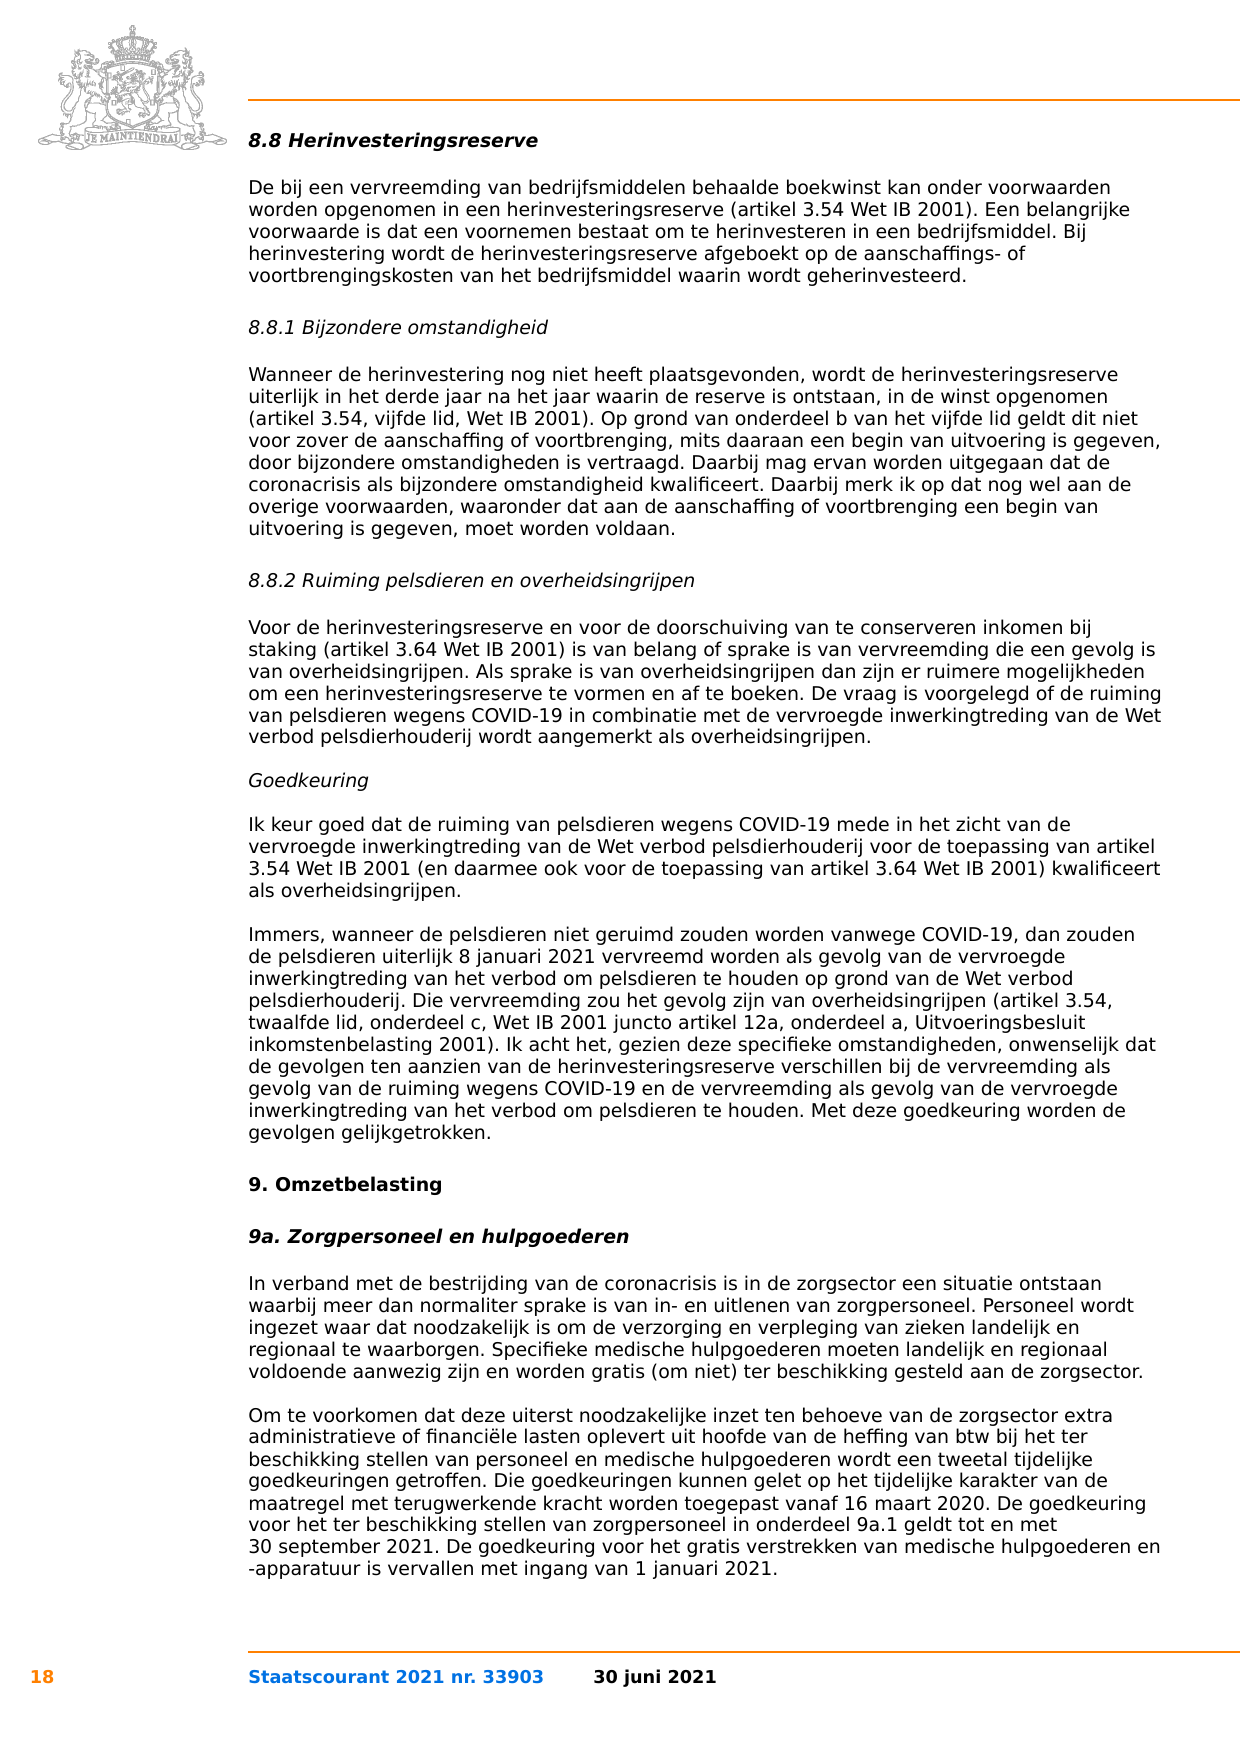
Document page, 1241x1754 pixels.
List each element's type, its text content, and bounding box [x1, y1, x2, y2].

subtitle 8.8 Herinvesteringsreserve [248, 130, 1163, 152]
text In verband met de bestrijding van de coronacrisis is in de zorgsector een situatie ontstaan waarbij meer dan normaliter sprake is van in- en uitlenen van zorgpersoneel. Personeel wordt ingezet waar dat noodzakelijk is om de verzorging en verpleging van zieken landelijk en regionaal te waarborgen. Specifieke medische hulpgoederen moeten landelijk en regionaal voldoende aanwezig zijn en worden gratis (om niet) ter beschikking gesteld aan de zorgsector. [248, 1273, 1163, 1383]
text Voor de herinvesteringsreserve en voor de doorschuiving van te conserveren inkomen bij staking (artikel 3.64 Wet IB 2001) is van belang of sprake is van vervreemding die een gevolg is van overheidsingrijpen. Als sprake is van overheidsingrijpen dan zijn er ruimere mogelijkheden om een herinvesteringsreserve te vormen en af te boeken. De vraag is voorgelegd of de ruiming van pelsdieren wegens COVID-19 in combinatie met de vervroegde inwerkingtreding van de Wet verbod pelsdierhouderij wordt aangemerkt als overheidsingrijpen. [248, 617, 1163, 748]
subtitle 8.8.2 Ruiming pelsdieren en overheidsingrijpen [248, 569, 1163, 592]
text Immers, wanneer de pelsdieren niet geruimd zouden worden vanwege COVID-19, dan zouden de pelsdieren uiterlijk 8 januari 2021 vervreemd worden als gevolg van de vervroegde inwerkingtreding van het verbod om pelsdieren te houden op grond van de Wet verbod pelsdierhouderij. Die vervreemding zou het gevolg zijn van overheidsingrijpen (artikel 3.54, twaalfde lid, onderdeel c, Wet IB 2001 juncto artikel 12a, onderdeel a, Uitvoeringsbesluit inkomstenbelasting 2001). Ik acht het, gezien deze specifieke omstandigheden, onwenselijk dat de gevolgen ten aanzien van de herinvesteringsreserve verschillen bij de vervreemding als gevolg van de ruiming wegens COVID-19 en de vervreemding als gevolg van de vervroegde inwerkingtreding van het verbod om pelsdieren te houden. Met deze goedkeuring worden de gevolgen gelijkgetrokken. [248, 924, 1163, 1144]
text Ik keur goed dat de ruiming van pelsdieren wegens COVID-19 mede in het zicht van de vervroegde inwerkingtreding van de Wet verbod pelsdierhouderij voor de toepassing van artikel 3.54 Wet IB 2001 (en daarmee ook voor de toepassing van artikel 3.64 Wet IB 2001) kwalificeert als overheidsingrijpen. [248, 814, 1163, 902]
text Wanneer de herinvestering nog niet heeft plaatsgevonden, wordt de herinvesteringsreserve uiterlijk in het derde jaar na het jaar waarin de reserve is ontstaan, in de winst opgenomen (artikel 3.54, vijfde lid, Wet IB 2001). Op grond van onderdeel b van het vijfde lid geldt dit niet voor zover de aanschaffing of voortbrenging, mits daaraan een begin van uitvoering is gegeven, door bijzondere omstandigheden is vertraagd. Daarbij mag ervan worden uitgegaan dat de coronacrisis als bijzondere omstandigheid kwalificeert. Daarbij merk ik op dat nog wel aan de overige voorwaarden, waaronder dat aan de aanschaffing of voortbrenging een begin van uitvoering is gegeven, moet worden voldaan. [248, 364, 1163, 539]
subtitle 9. Omzetbelasting [248, 1174, 1163, 1196]
subtitle 8.8.1 Bijzondere omstandigheid [248, 317, 1163, 339]
picture [38, 25, 227, 150]
subtitle Goedkeuring [248, 770, 1163, 792]
text Om te voorkomen dat deze uiterst noodzakelijke inzet ten behoeve van de zorgsector extra administratieve of financiële lasten oplevert uit hoofde van de heffing van btw bij het ter beschikking stellen van personeel en medische hulpgoederen wordt een tweetal tijdelijke goedkeuringen getroffen. Die goedkeuringen kunnen gelet op het tijdelijke karakter van de maatregel met terugwerkende kracht worden toegepast vanaf 16 maart 2020. De goedkeuring voor het ter beschikking stellen van zorgpersoneel in onderdeel 9a.1 geldt tot en met 30 september 2021. De goedkeuring voor het gratis verstrekken van medische hulpgoederen en -apparatuur is vervallen met ingang van 1 januari 2021. [248, 1404, 1163, 1580]
text De bij een vervreemding van bedrijfsmiddelen behaalde boekwinst kan onder voorwaarden worden opgenomen in een herinvesteringsreserve (artikel 3.54 Wet IB 2001). Een belangrijke voorwaarde is dat een voornemen bestaat om te herinvesteren in een bedrijfsmiddel. Bij herinvestering wordt de herinvesteringsreserve afgeboekt op de aanschaffings- of voortbrengingskosten van het bedrijfsmiddel waarin wordt geherinvesteerd. [248, 177, 1163, 287]
subtitle 9a. Zorgpersoneel en hulpgoederen [248, 1226, 1163, 1248]
